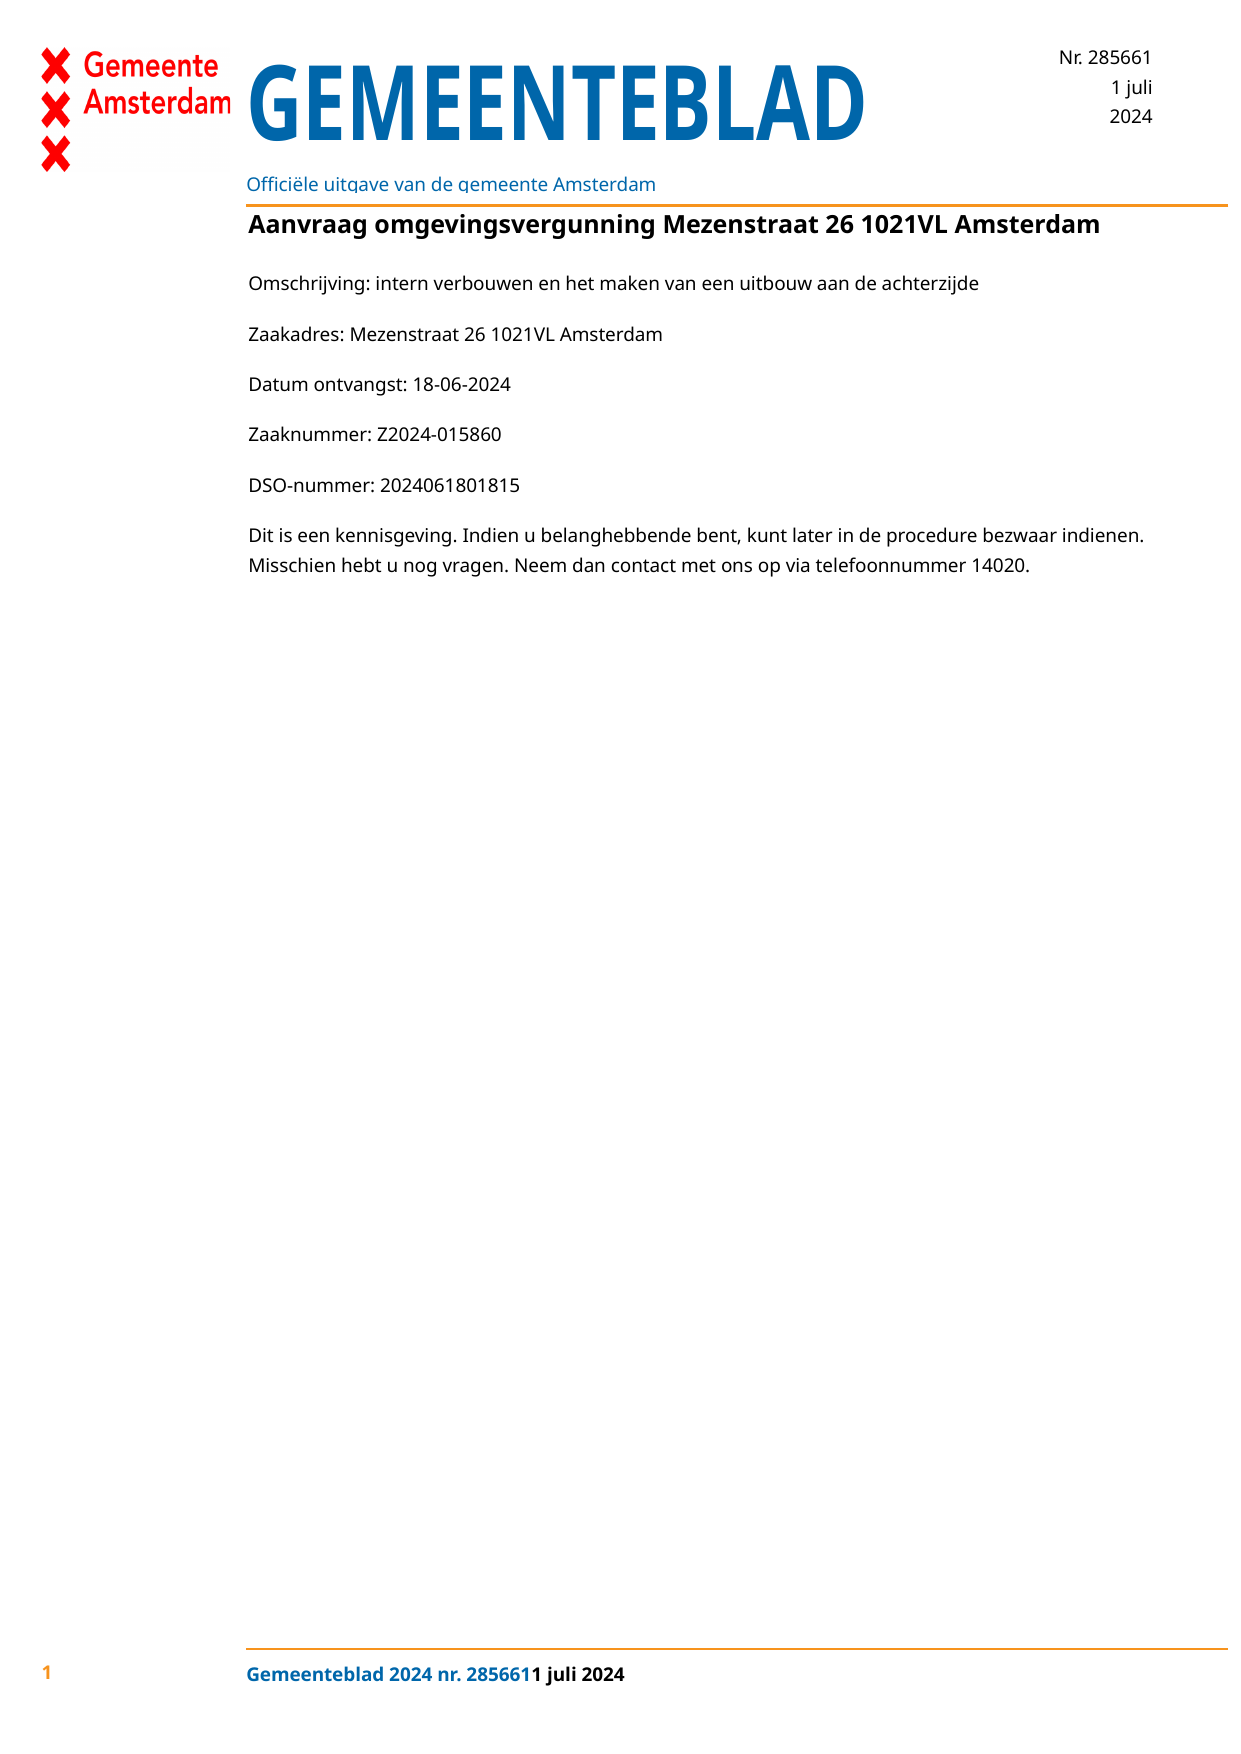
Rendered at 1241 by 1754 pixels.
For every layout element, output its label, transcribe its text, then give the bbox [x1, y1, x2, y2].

text Omschrijving: intern verbouwen en het maken van een uitbouw aan de achterzijde [248, 270, 1152, 296]
text DSO-nummer: 2024061801815 [248, 472, 1152, 498]
text Zaaknummer: Z2024-015860 [248, 422, 1152, 447]
text Dit is een kennisgeving. Indien u belanghebbende bent, kunt later in de procedure bezwaar indienen. Misschien hebt u nog vragen. Neem dan contact met ons op via telefoonnummer 14020. [248, 522, 1152, 578]
text Aanvraag omgevingsvergunning Mezenstraat 26 1021VL Amsterdam [248, 207, 1152, 241]
text Datum ontvangst: 18-06-2024 [248, 371, 1152, 397]
picture [41, 47, 231, 172]
text Zaakadres: Mezenstraat 26 1021VL Amsterdam [248, 321, 1152, 346]
